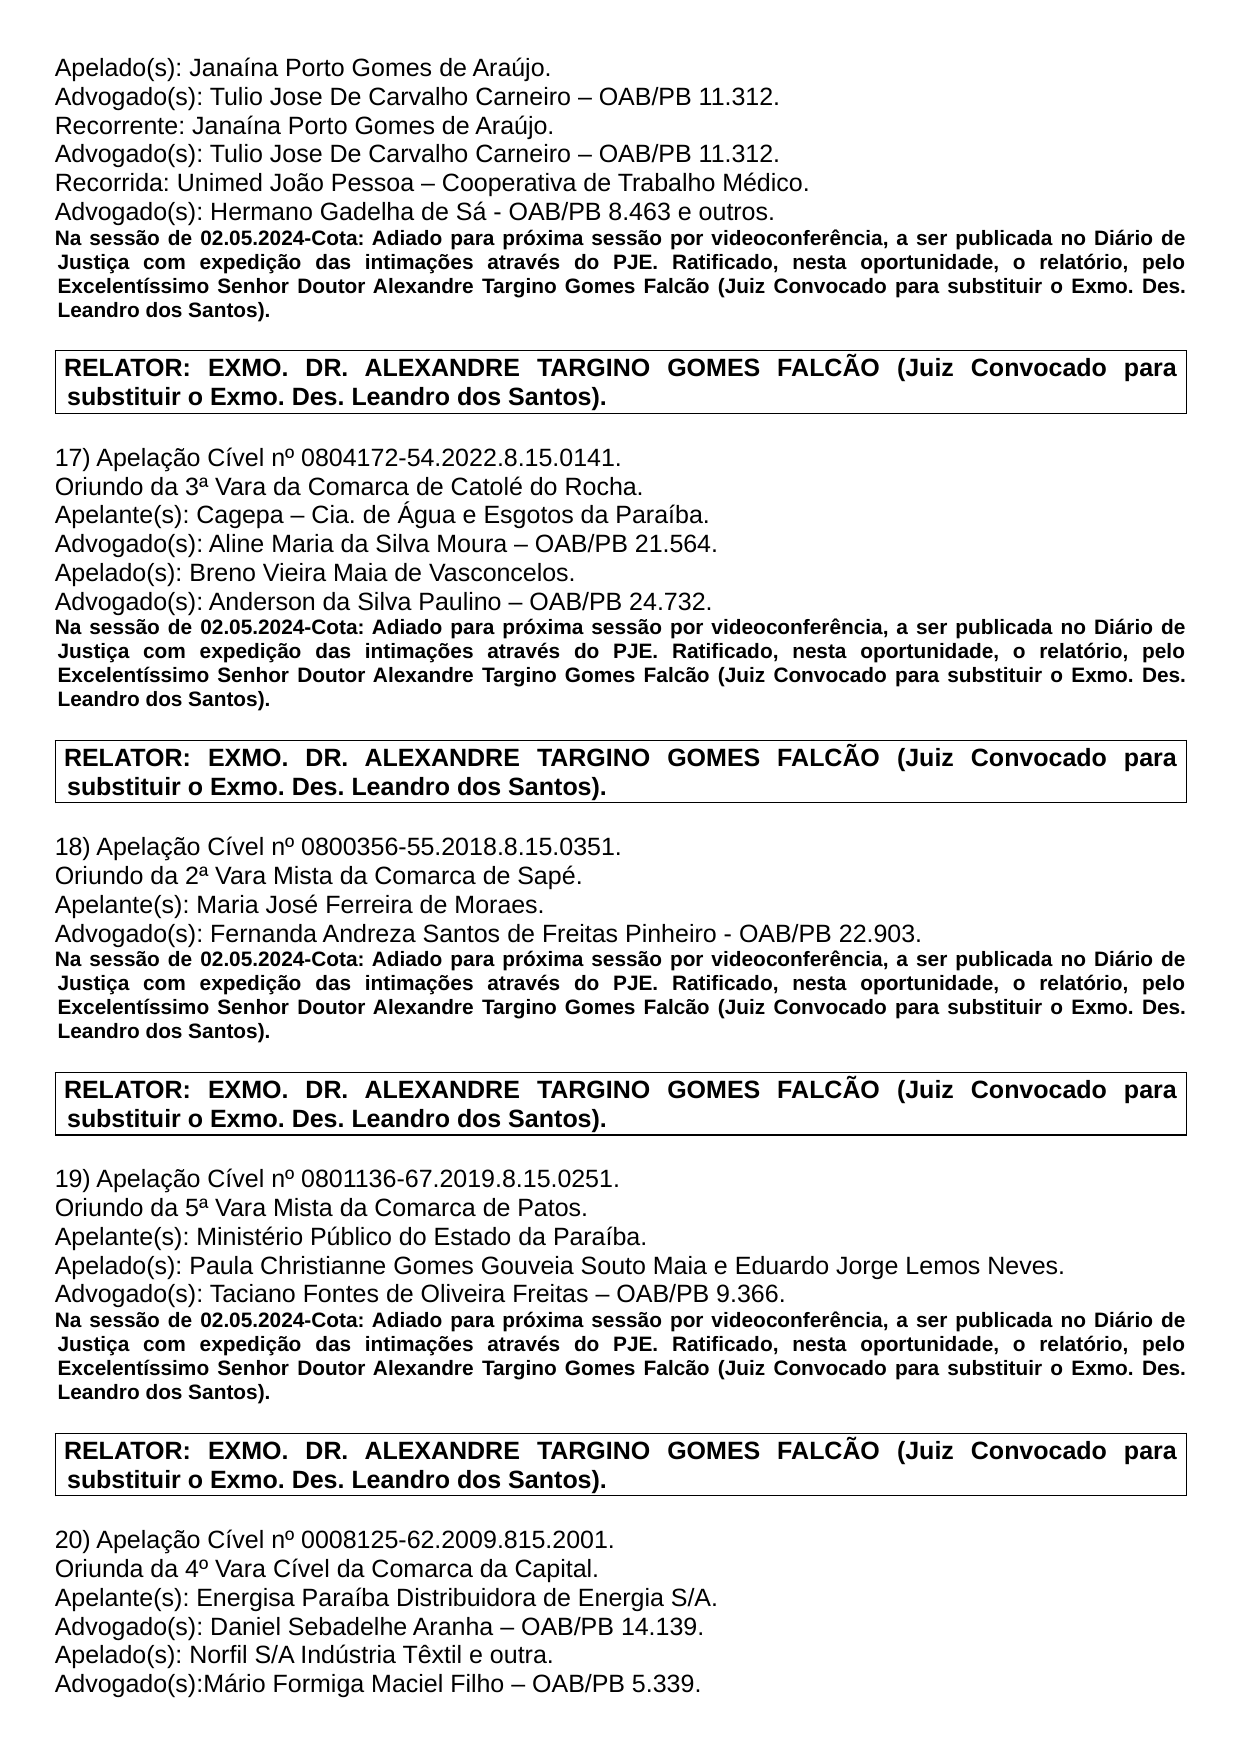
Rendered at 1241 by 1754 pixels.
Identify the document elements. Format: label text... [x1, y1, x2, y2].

text Advogado(s): Taciano Fontes de Oliveira Freitas – OAB/PB 9.366. [54, 1279, 1187, 1308]
text 20) Apelação Cível nº 0008125-62.2009.815.2001. [54, 1525, 1187, 1554]
text Recorrida: Unimed João Pessoa – Cooperativa de Trabalho Médico. [54, 168, 1187, 197]
text Advogado(s): Fernanda Andreza Santos de Freitas Pinheiro - OAB/PB 22.903. [54, 918, 1187, 947]
text Advogado(s): Hermano Gadelha de Sá - OAB/PB 8.463 e outros. [54, 197, 1187, 226]
text Na sessão de 02.05.2024-Cota: Adiado para próxima sessão por videoconferência, a ser publicada no Diário de Justiça com expedição das intimações através do PJE. Ratificado, nesta oportunidade, o relatório, pelo Excelentíssimo Senhor Doutor Alexandre Targino Gomes Falcão (Juiz Convocado para substituir o Exmo. Des. Leandro dos Santos). [54, 1308, 1187, 1404]
text Apelado(s): Breno Vieira Maia de Vasconcelos. [54, 558, 1187, 586]
text Na sessão de 02.05.2024-Cota: Adiado para próxima sessão por videoconferência, a ser publicada no Diário de Justiça com expedição das intimações através do PJE. Ratificado, nesta oportunidade, o relatório, pelo Excelentíssimo Senhor Doutor Alexandre Targino Gomes Falcão (Juiz Convocado para substituir o Exmo. Des. Leandro dos Santos). [54, 615, 1187, 711]
text RELATOR: EXMO. DR. ALEXANDRE TARGINO GOMES FALCÃO (Juiz Convocado para substituir o Exmo. Des. Leandro dos Santos). [56, 351, 1186, 413]
text Advogado(s): Aline Maria da Silva Moura – OAB/PB 21.564. [54, 529, 1187, 558]
text Advogado(s): Tulio Jose De Carvalho Carneiro – OAB/PB 11.312. [54, 82, 1187, 111]
text Apelante(s): Energisa Paraíba Distribuidora de Energia S/A. [54, 1583, 1187, 1611]
text 18) Apelação Cível nº 0800356-55.2018.8.15.0351. [54, 832, 1187, 861]
text Apelante(s): Cagepa – Cia. de Água e Esgotos da Paraíba. [54, 500, 1187, 529]
text Apelado(s): Norfil S/A Indústria Têxtil e outra. [54, 1640, 1187, 1669]
text Oriundo da 2ª Vara Mista da Comarca de Sapé. [54, 861, 1187, 890]
text Oriundo da 5ª Vara Mista da Comarca de Patos. [54, 1193, 1187, 1222]
text Advogado(s): Daniel Sebadelhe Aranha – OAB/PB 14.139. [54, 1611, 1187, 1640]
text 17) Apelação Cível nº 0804172-54.2022.8.15.0141. [54, 443, 1187, 471]
text Advogado(s): Tulio Jose De Carvalho Carneiro – OAB/PB 11.312. [54, 139, 1187, 168]
text 19) Apelação Cível nº 0801136-67.2019.8.15.0251. [54, 1164, 1187, 1193]
text RELATOR: EXMO. DR. ALEXANDRE TARGINO GOMES FALCÃO (Juiz Convocado para substituir o Exmo. Des. Leandro dos Santos). [56, 1434, 1186, 1495]
text RELATOR: EXMO. DR. ALEXANDRE TARGINO GOMES FALCÃO (Juiz Convocado para substituir o Exmo. Des. Leandro dos Santos). [56, 741, 1186, 802]
text Oriunda da 4º Vara Cível da Comarca da Capital. [54, 1554, 1187, 1583]
text Na sessão de 02.05.2024-Cota: Adiado para próxima sessão por videoconferência, a ser publicada no Diário de Justiça com expedição das intimações através do PJE. Ratificado, nesta oportunidade, o relatório, pelo Excelentíssimo Senhor Doutor Alexandre Targino Gomes Falcão (Juiz Convocado para substituir o Exmo. Des. Leandro dos Santos). [54, 947, 1187, 1043]
text Advogado(s):Mário Formiga Maciel Filho – OAB/PB 5.339. [54, 1669, 1187, 1698]
text Apelante(s): Maria José Ferreira de Moraes. [54, 890, 1187, 918]
text RELATOR: EXMO. DR. ALEXANDRE TARGINO GOMES FALCÃO (Juiz Convocado para substituir o Exmo. Des. Leandro dos Santos). [56, 1073, 1186, 1134]
text Oriundo da 3ª Vara da Comarca de Catolé do Rocha. [54, 471, 1187, 500]
text Apelado(s): Janaína Porto Gomes de Araújo. [54, 53, 1187, 82]
text Apelado(s): Paula Christianne Gomes Gouveia Souto Maia e Eduardo Jorge Lemos Neves. [54, 1251, 1187, 1279]
text Na sessão de 02.05.2024-Cota: Adiado para próxima sessão por videoconferência, a ser publicada no Diário de Justiça com expedição das intimações através do PJE. Ratificado, nesta oportunidade, o relatório, pelo Excelentíssimo Senhor Doutor Alexandre Targino Gomes Falcão (Juiz Convocado para substituir o Exmo. Des. Leandro dos Santos). [54, 226, 1187, 321]
text Recorrente: Janaína Porto Gomes de Araújo. [54, 111, 1187, 139]
text Advogado(s): Anderson da Silva Paulino – OAB/PB 24.732. [54, 586, 1187, 615]
text Apelante(s): Ministério Público do Estado da Paraíba. [54, 1222, 1187, 1251]
